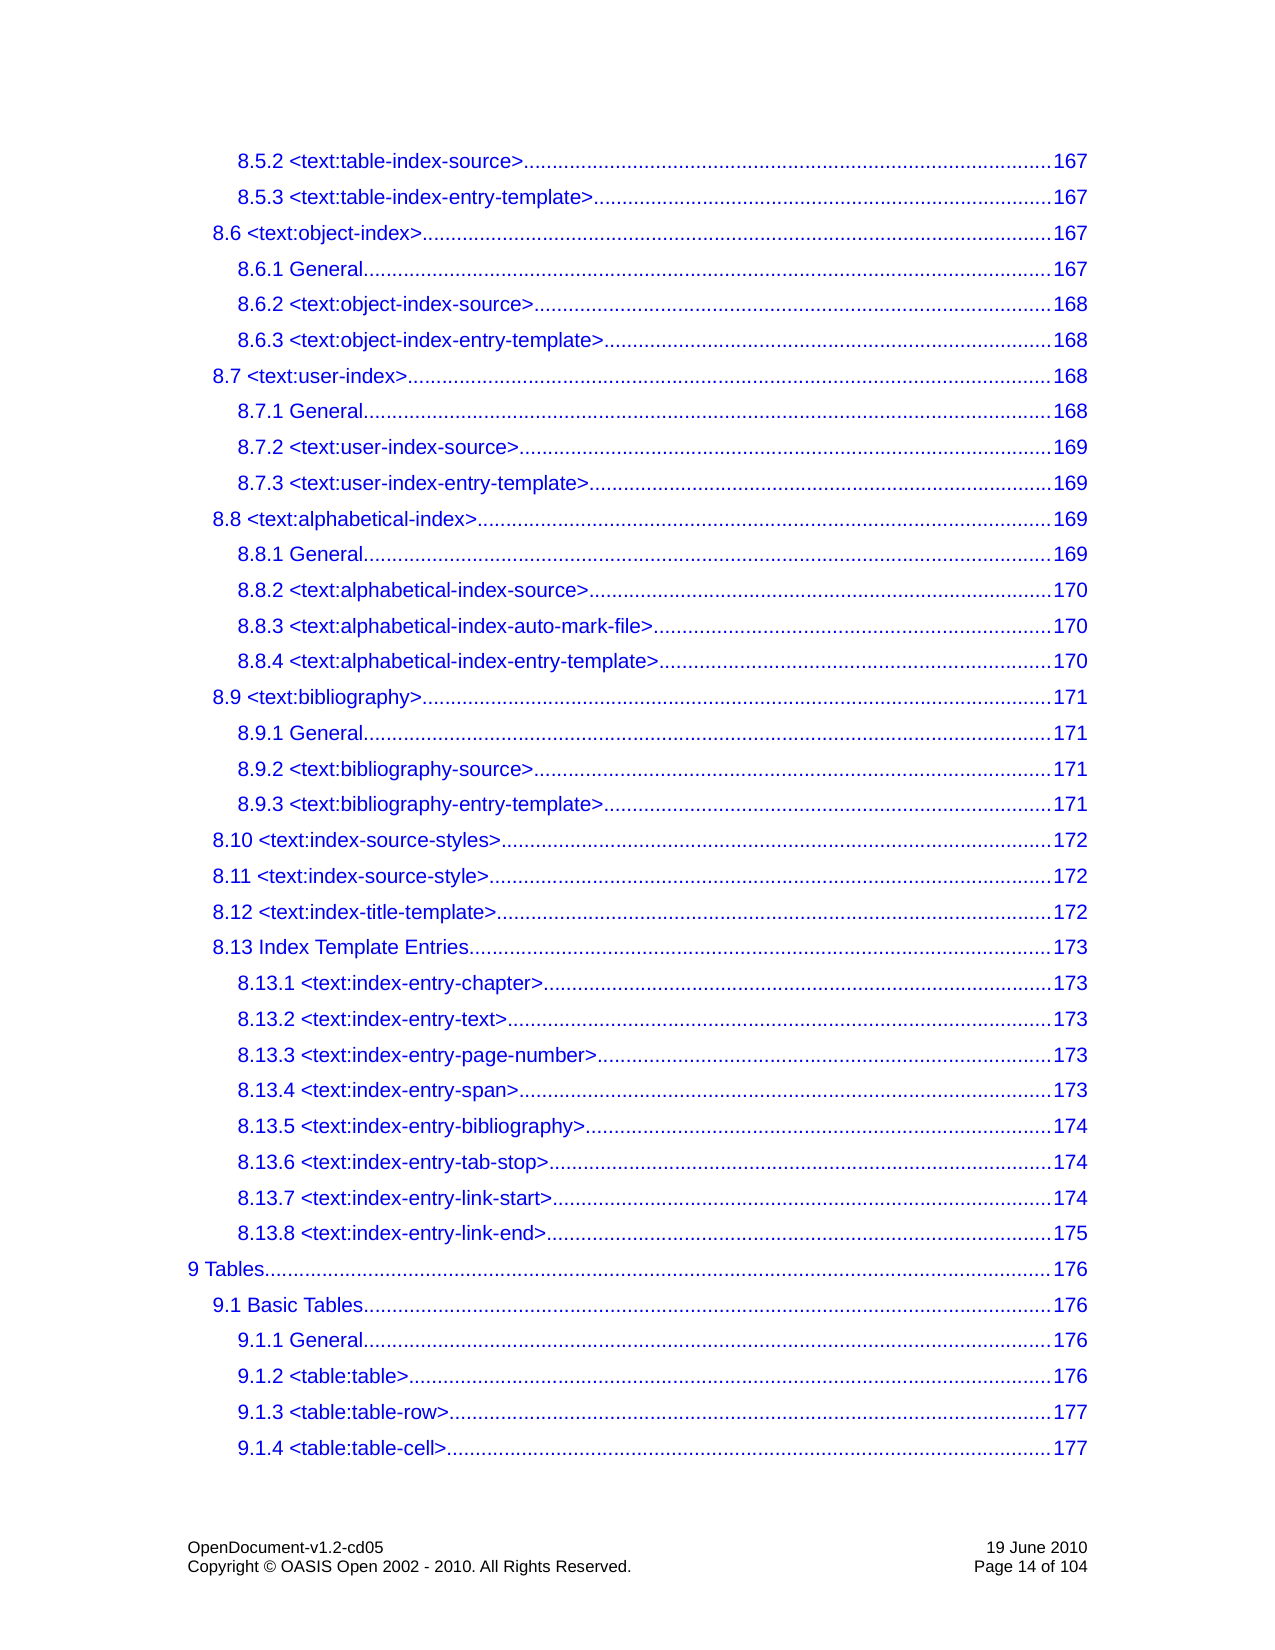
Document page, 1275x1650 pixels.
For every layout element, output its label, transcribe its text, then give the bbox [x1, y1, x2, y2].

text 8.9.1 General 171 [237, 722, 1088, 745]
text 8.10 <text:index-source-styles> 172 [212, 829, 1088, 852]
text 8.13.4 <text:index-entry-span> 173 [237, 1079, 1088, 1102]
text 8.5.3 <text:table-index-entry-template> 167 [237, 186, 1088, 209]
text 8.9.2 <text:bibliography-source> 171 [237, 757, 1088, 781]
text 8.12 <text:index-title-template> 172 [212, 900, 1088, 923]
text 8.8.4 <text:alphabetical-index-entry-template> 170 [237, 650, 1088, 673]
text 8.7.3 <text:user-index-entry-template> 169 [237, 472, 1088, 495]
text 8.7.1 General 168 [237, 400, 1088, 423]
text 8.6.2 <text:object-index-source> 168 [237, 293, 1088, 316]
text 8.8.2 <text:alphabetical-index-source> 170 [237, 579, 1088, 602]
text 8.6.3 <text:object-index-entry-template> 168 [237, 329, 1088, 352]
text 8.13.5 <text:index-entry-bibliography> 174 [237, 1115, 1088, 1138]
text 8.8.1 General 169 [237, 543, 1088, 566]
text 8.7 <text:user-index> 168 [212, 364, 1088, 388]
text 8.13.8 <text:index-entry-link-end> 175 [237, 1222, 1088, 1245]
text 8.7.2 <text:user-index-source> 169 [237, 436, 1088, 459]
text 8.8 <text:alphabetical-index> 169 [212, 507, 1088, 531]
text 8.13 Index Template Entries 173 [212, 936, 1088, 959]
text 8.9 <text:bibliography> 171 [212, 686, 1088, 709]
text 9.1.4 <table:table-cell> 177 [237, 1436, 1088, 1459]
text 8.8.3 <text:alphabetical-index-auto-mark-file> 170 [237, 614, 1088, 638]
text 9.1.2 <table:table> 176 [237, 1365, 1088, 1388]
text 8.11 <text:index-source-style> 172 [212, 864, 1088, 888]
text 9.1.1 General 176 [237, 1329, 1088, 1352]
text 8.13.2 <text:index-entry-text> 173 [237, 1007, 1088, 1031]
text 8.13.1 <text:index-entry-chapter> 173 [237, 972, 1088, 995]
text 8.9.3 <text:bibliography-entry-template> 171 [237, 793, 1088, 816]
text 9 Tables 176 [187, 1258, 1088, 1281]
text 9.1 Basic Tables 176 [212, 1293, 1088, 1317]
text 8.5.2 <text:table-index-source> 167 [237, 150, 1088, 173]
text 8.13.7 <text:index-entry-link-start> 174 [237, 1186, 1088, 1209]
text 9.1.3 <table:table-row> 177 [237, 1401, 1088, 1424]
text 8.6.1 General 167 [237, 257, 1088, 280]
text 8.13.3 <text:index-entry-page-number> 173 [237, 1043, 1088, 1066]
text 8.6 <text:object-index> 167 [212, 221, 1088, 245]
text 8.13.6 <text:index-entry-tab-stop> 174 [237, 1150, 1088, 1174]
